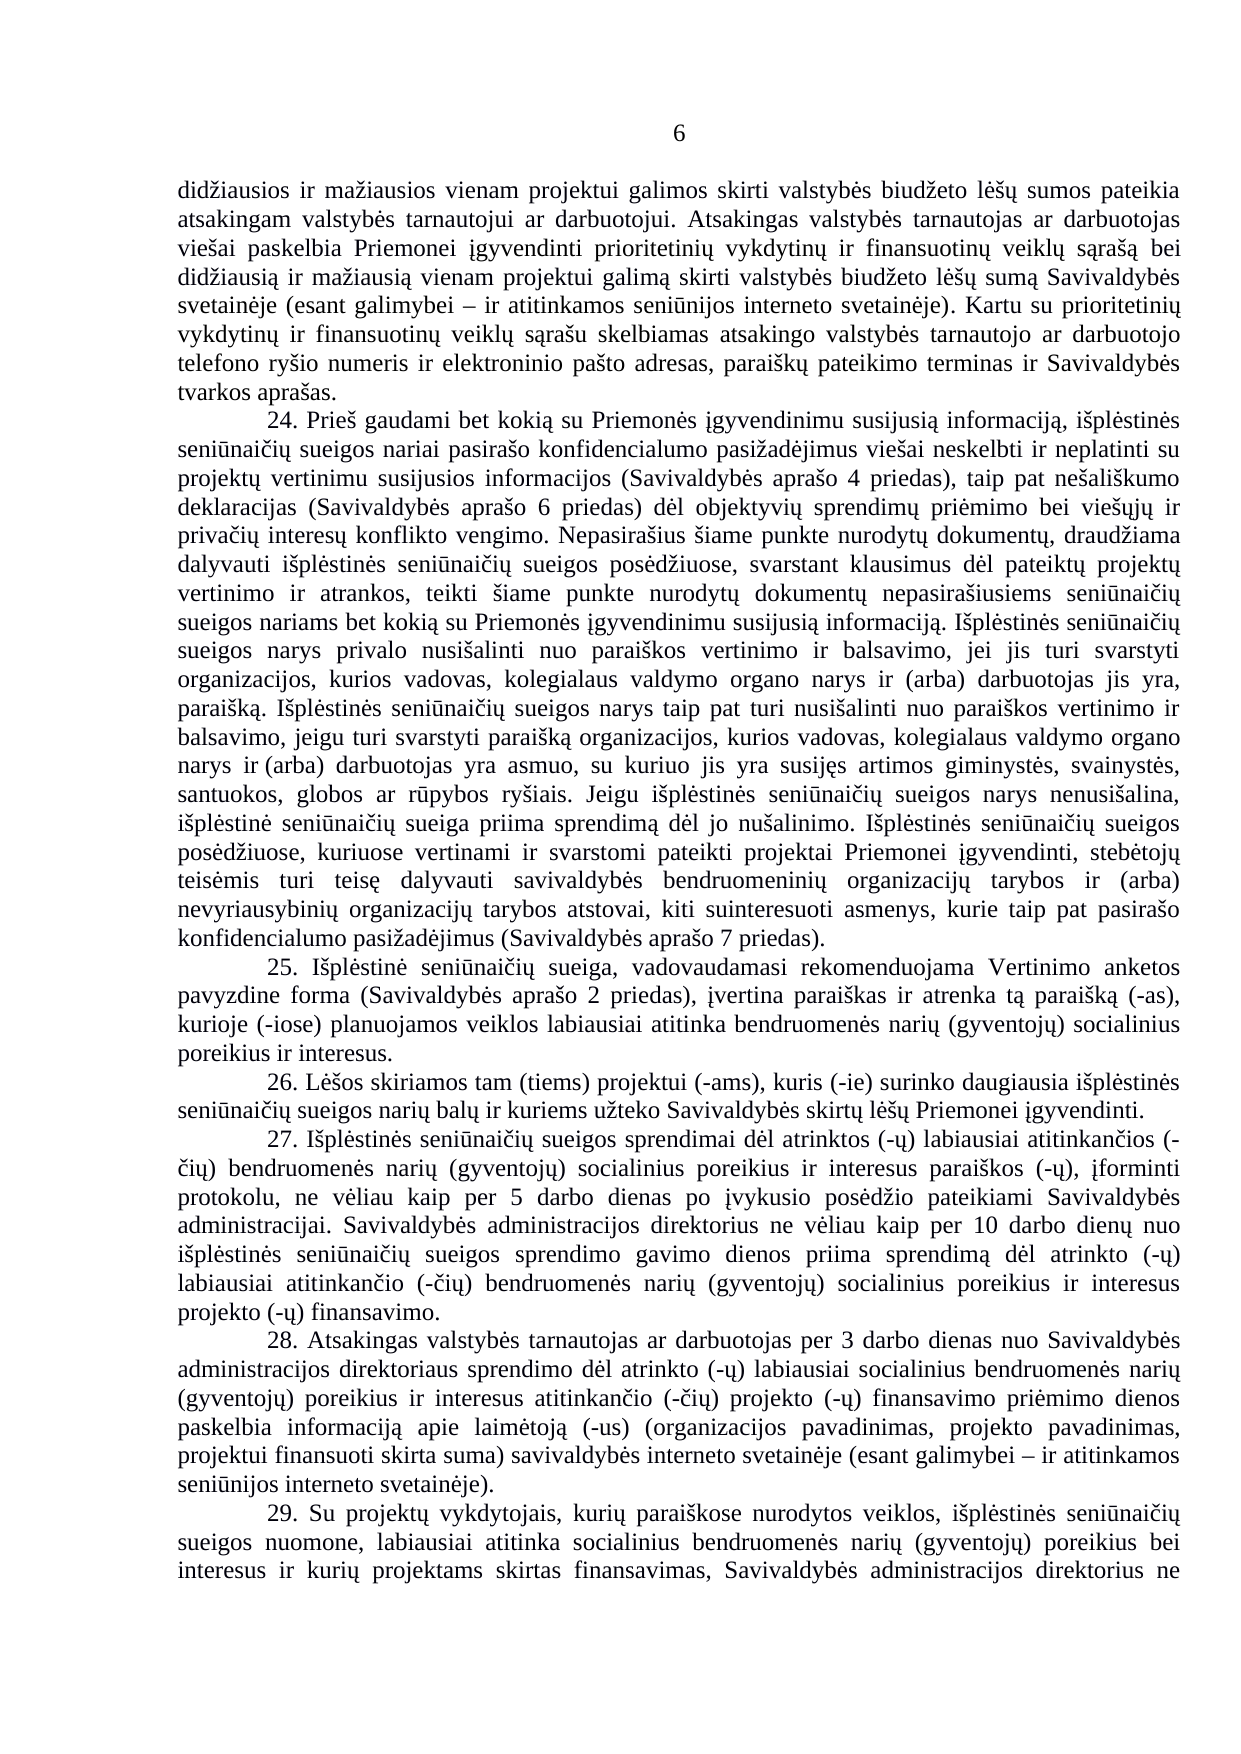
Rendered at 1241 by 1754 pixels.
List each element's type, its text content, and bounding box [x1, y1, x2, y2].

text 28. Atsakingas valstybės tarnautojas ar darbuotojas per 3 darbo dienas nuo Savivaldybės administracijos direktoriaus sprendimo dėl atrinkto (-ų) labiausiai socialinius bendruomenės narių (gyventojų) poreikius ir interesus atitinkančio (-čių) projekto (-ų) finansavimo priėmimo dienos paskelbia informaciją apie laimėtoją (-us) (organizacijos pavadinimas, projekto pavadinimas, projektui finansuoti skirta suma) savivaldybės interneto svetainėje (esant galimybei – ir atitinkamos seniūnijos interneto svetainėje). [177, 1326, 1181, 1498]
text 26. Lėšos skiriamos tam (tiems) projektui (-ams), kuris (-ie) surinko daugiausia išplėstinės seniūnaičių sueigos narių balų ir kuriems užteko Savivaldybės skirtų lėšų Priemonei įgyvendinti. [177, 1067, 1181, 1124]
text 25. Išplėstinė seniūnaičių sueiga, vadovaudamasi rekomenduojama Vertinimo anketos pavyzdine forma (Savivaldybės aprašo 2 priedas), įvertina paraiškas ir atrenka tą paraišką (-as), kurioje (-iose) planuojamos veiklos labiausiai atitinka bendruomenės narių (gyventojų) socialinius poreikius ir interesus. [177, 952, 1181, 1067]
text 29. Su projektų vykdytojais, kurių paraiškose nurodytos veiklos, išplėstinės seniūnaičių sueigos nuomone, labiausiai atitinka socialinius bendruomenės narių (gyventojų) poreikius bei interesus ir kurių projektams skirtas finansavimas, Savivaldybės administracijos direktorius ne [177, 1498, 1181, 1584]
text didžiausios ir mažiausios vienam projektui galimos skirti valstybės biudžeto lėšų sumos pateikia atsakingam valstybės tarnautojui ar darbuotojui. Atsakingas valstybės tarnautojas ar darbuotojas viešai paskelbia Priemonei įgyvendinti prioritetinių vykdytinų ir finansuotinų veiklų sąrašą bei didžiausią ir mažiausią vienam projektui galimą skirti valstybės biudžeto lėšų sumą Savivaldybės svetainėje (esant galimybei – ir atitinkamos seniūnijos interneto svetainėje). Kartu su prioritetinių vykdytinų ir finansuotinų veiklų sąrašu skelbiamas atsakingo valstybės tarnautojo ar darbuotojo telefono ryšio numeris ir elektroninio pašto adresas, paraiškų pateikimo terminas ir Savivaldybės tvarkos aprašas. [177, 176, 1181, 406]
text 27. Išplėstinės seniūnaičių sueigos sprendimai dėl atrinktos (-ų) labiausiai atitinkančios (-čių) bendruomenės narių (gyventojų) socialinius poreikius ir interesus paraiškos (-ų), įforminti protokolu, ne vėliau kaip per 5 darbo dienas po įvykusio posėdžio pateikiami Savivaldybės administracijai. Savivaldybės administracijos direktorius ne vėliau kaip per 10 darbo dienų nuo išplėstinės seniūnaičių sueigos sprendimo gavimo dienos priima sprendimą dėl atrinkto (-ų) labiausiai atitinkančio (-čių) bendruomenės narių (gyventojų) socialinius poreikius ir interesus projekto (-ų) finansavimo. [177, 1124, 1181, 1326]
text 24. Prieš gaudami bet kokią su Priemonės įgyvendinimu susijusią informaciją, išplėstinės seniūnaičių sueigos nariai pasirašo konfidencialumo pasižadėjimus viešai neskelbti ir neplatinti su projektų vertinimu susijusios informacijos (Savivaldybės aprašo 4 priedas), taip pat nešališkumo deklaracijas (Savivaldybės aprašo 6 priedas) dėl objektyvių sprendimų priėmimo bei viešųjų ir privačių interesų konflikto vengimo. Nepasirašius šiame punkte nurodytų dokumentų, draudžiama dalyvauti išplėstinės seniūnaičių sueigos posėdžiuose, svarstant klausimus dėl pateiktų projektų vertinimo ir atrankos, teikti šiame punkte nurodytų dokumentų nepasirašiusiems seniūnaičių sueigos nariams bet kokią su Priemonės įgyvendinimu susijusią informaciją. Išplėstinės seniūnaičių sueigos narys privalo nusišalinti nuo paraiškos vertinimo ir balsavimo, jei jis turi svarstyti organizacijos, kurios vadovas, kolegialaus valdymo organo narys ir (arba) darbuotojas jis yra, paraišką. Išplėstinės seniūnaičių sueigos narys taip pat turi nusišalinti nuo paraiškos vertinimo ir balsavimo, jeigu turi svarstyti paraišką organizacijos, kurios vadovas, kolegialaus valdymo organo narys ir (arba) darbuotojas yra asmuo, su kuriuo jis yra susijęs artimos giminystės, svainystės, santuokos, globos ar rūpybos ryšiais. Jeigu išplėstinės seniūnaičių sueigos narys nenusišalina, išplėstinė seniūnaičių sueiga priima sprendimą dėl jo nušalinimo. Išplėstinės seniūnaičių sueigos posėdžiuose, kuriuose vertinami ir svarstomi pateikti projektai Priemonei įgyvendinti, stebėtojų teisėmis turi teisę dalyvauti savivaldybės bendruomeninių organizacijų tarybos ir (arba) nevyriausybinių organizacijų tarybos atstovai, kiti suinteresuoti asmenys, kurie taip pat pasirašo konfidencialumo pasižadėjimus (Savivaldybės aprašo 7 priedas). [177, 406, 1181, 952]
